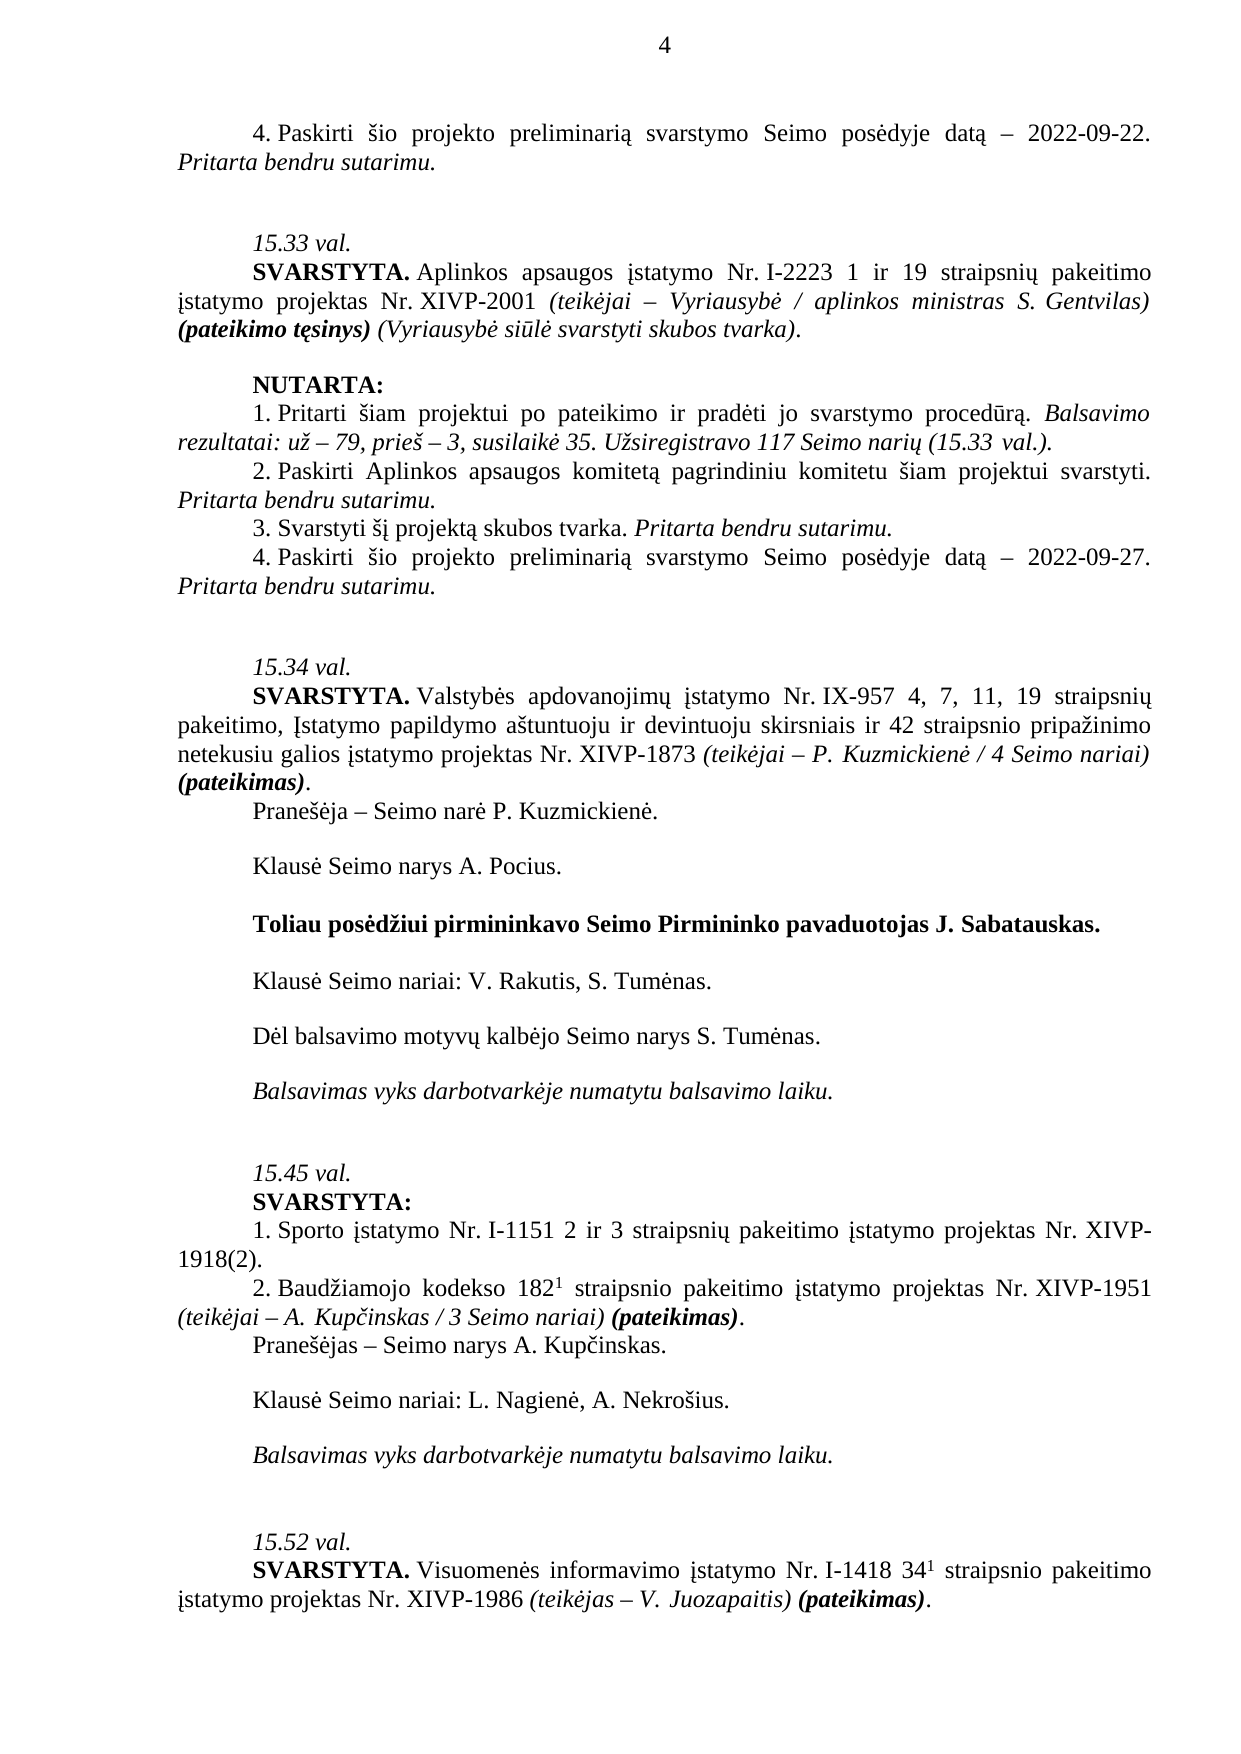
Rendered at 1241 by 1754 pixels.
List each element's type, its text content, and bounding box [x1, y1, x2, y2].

text 4. Paskirti šio projekto preliminarią svarstymo Seimo posėdyje datą – 2022-09-22. Pritarta bendru sutarimu. [177, 118, 1152, 176]
text 15.34 val. [177, 652, 1152, 681]
text 3. Svarstyti šį projektą skubos tvarka. Pritarta bendru sutarimu. [177, 513, 1152, 542]
text 15.45 val. [177, 1158, 1152, 1187]
text Toliau posėdžiui pirmininkavo Seimo Pirmininko pavaduotojas J. Sabatauskas. [177, 909, 1152, 937]
text SVARSTYTA. Valstybės apdovanojimų įstatymo Nr. IX-957 4, 7, 11, 19 straipsnių pakeitimo, Įstatymo papildymo aštuntuoju ir devintuoju skirsniais ir 42 straipsnio pripažinimo netekusiu galios įstatymo projektas Nr. XIVP-1873 (teikėjai – P. Kuzmickienė / 4 Seimo nariai) (pateikimas). [177, 681, 1152, 796]
text Pranešėja – Seimo narė P. Kuzmickienė. [177, 796, 1152, 825]
text 2. Paskirti Aplinkos apsaugos komitetą pagrindiniu komitetu šiam projektui svarstyti. Pritarta bendru sutarimu. [177, 456, 1152, 513]
text Klausė Seimo nariai: V. Rakutis, S. Tumėnas. [177, 966, 1152, 995]
text Pranešėjas – Seimo narys A. Kupčinskas. [177, 1330, 1152, 1359]
text Balsavimas vyks darbotvarkėje numatytu balsavimo laiku. [177, 1076, 1152, 1105]
text Klausė Seimo narys A. Pocius. [177, 851, 1152, 880]
text 2. Baudžiamojo kodekso 1821 straipsnio pakeitimo įstatymo projektas Nr. XIVP-1951 (teikėjai – A. Kupčinskas / 3 Seimo nariai) (pateikimas). [177, 1273, 1152, 1330]
text 4. Paskirti šio projekto preliminarią svarstymo Seimo posėdyje datą – 2022-09-27. Pritarta bendru sutarimu. [177, 542, 1152, 600]
text 15.52 val. [177, 1527, 1152, 1556]
text SVARSTYTA. Aplinkos apsaugos įstatymo Nr. I-2223 1 ir 19 straipsnių pakeitimo įstatymo projektas Nr. XIVP-2001 (teikėjai – Vyriausybė / aplinkos ministras S. Gentvilas) (pateikimo tęsinys) (Vyriausybė siūlė svarstyti skubos tvarka). [177, 257, 1152, 343]
text Dėl balsavimo motyvų kalbėjo Seimo narys S. Tumėnas. [177, 1021, 1152, 1050]
text Klausė Seimo nariai: L. Nagienė, A. Nekrošius. [177, 1386, 1152, 1414]
text SVARSTYTA: [177, 1187, 1152, 1215]
text SVARSTYTA. Visuomenės informavimo įstatymo Nr. I-1418 341 straipsnio pakeitimo įstatymo projektas Nr. XIVP-1986 (teikėjas – V. Juozapaitis) (pateikimas). [177, 1556, 1152, 1613]
text Balsavimas vyks darbotvarkėje numatytu balsavimo laiku. [177, 1441, 1152, 1469]
text 1. Sporto įstatymo Nr. I-1151 2 ir 3 straipsnių pakeitimo įstatymo projektas Nr. XIVP-1918(2). [177, 1215, 1152, 1273]
text 1. Pritarti šiam projektui po pateikimo ir pradėti jo svarstymo procedūrą. Balsavimo rezultatai: už – 79, prieš – 3, susilaikė 35. Užsiregistravo 117 Seimo narių (15.33 val.). [177, 398, 1152, 456]
text 15.33 val. [177, 228, 1152, 257]
text NUTARTA: [177, 370, 1152, 398]
